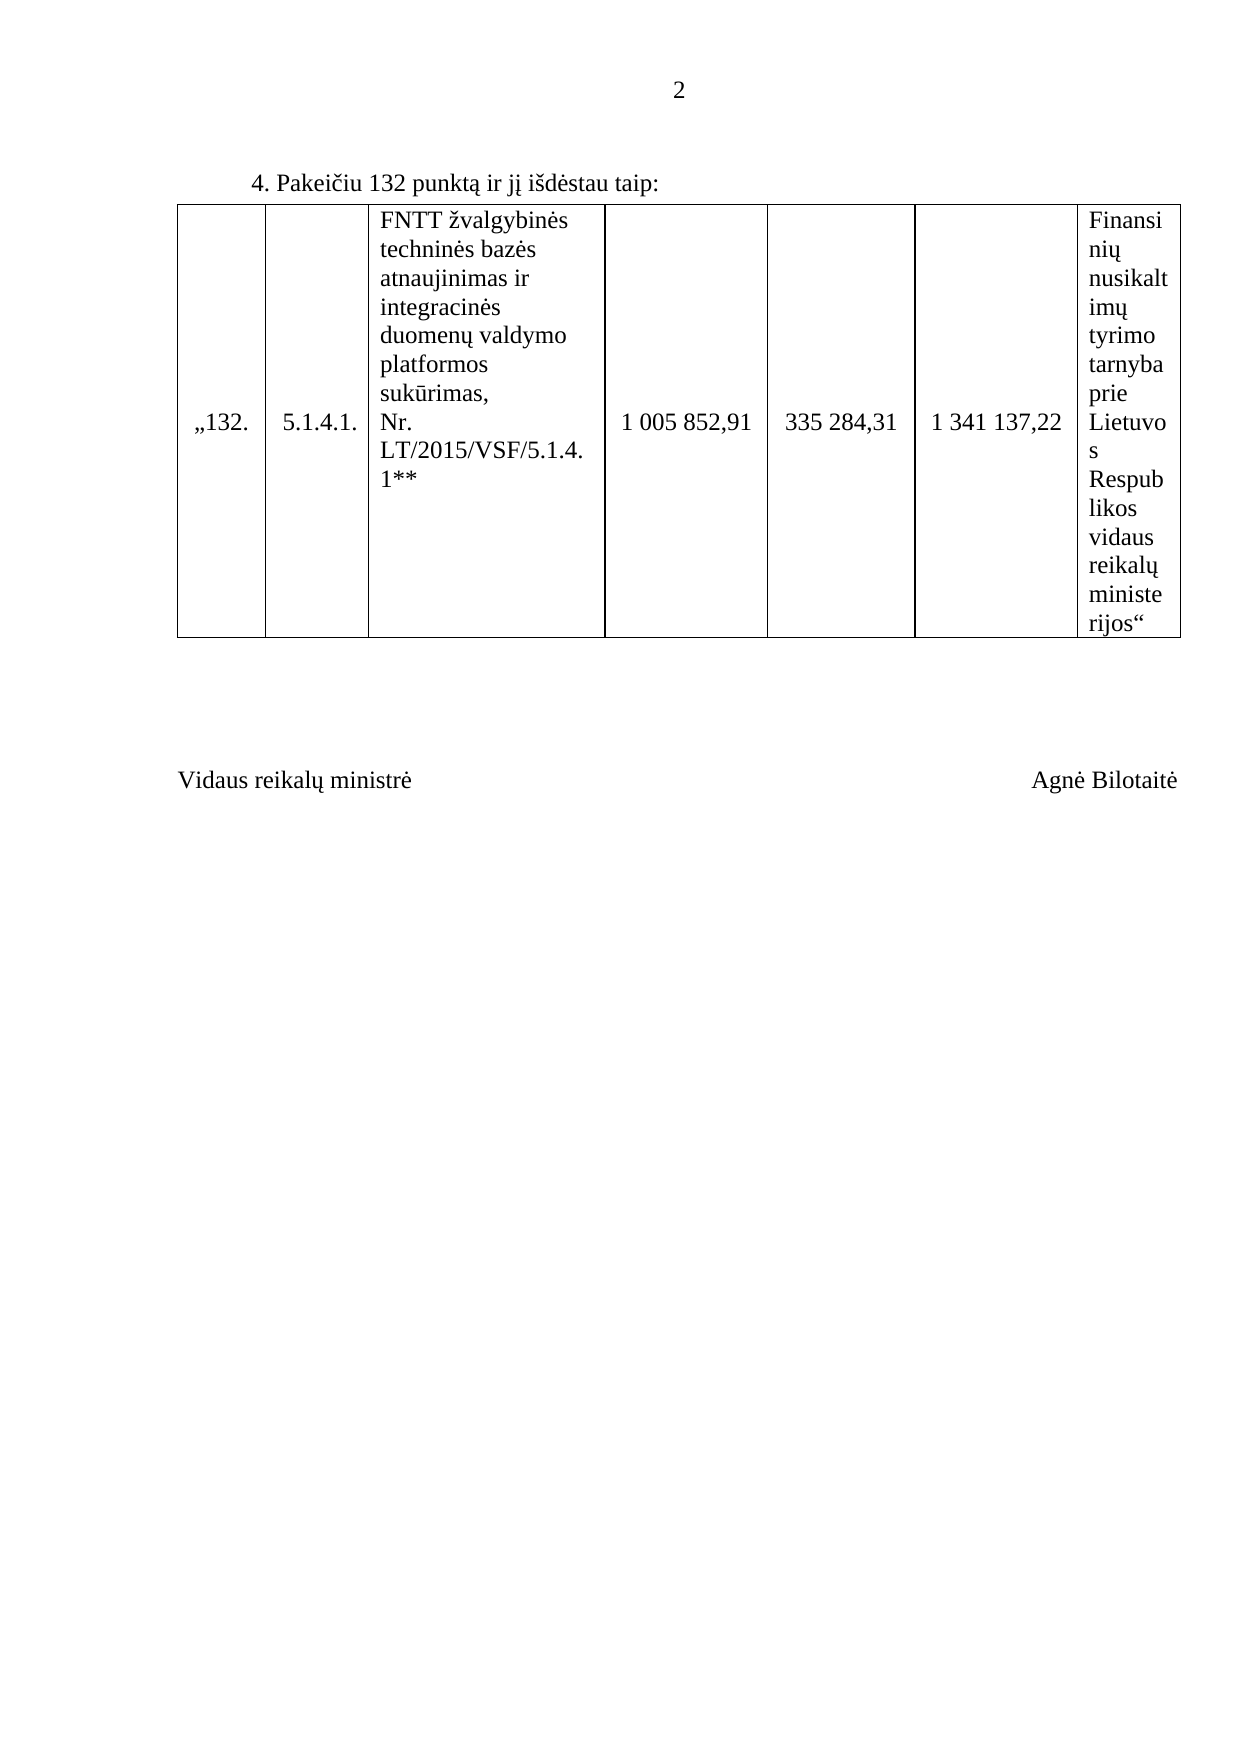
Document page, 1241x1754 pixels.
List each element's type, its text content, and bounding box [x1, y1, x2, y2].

text Vidaus reikalų ministrė Agnė Bilotaitė [177, 766, 1181, 794]
table_header 1 005 852,91 [606, 205, 767, 637]
table_header „132. [178, 205, 265, 637]
table_header Finansinių nusikaltimų tyrimo tarnyba prie Lietuvos Respublikos vidaus reikalų ministerijos“ [1078, 205, 1180, 637]
text 4. Pakeičiu 132 punktą ir jį išdėstau taip: [177, 168, 1181, 197]
table_header FNTT žvalgybinės techninės bazės atnaujinimas ir integracinės duomenų valdymo platformos sukūrimas, Nr. LT/2015/VSF/5.1.4.1** [369, 205, 604, 637]
table_header 335 284,31 [768, 205, 914, 637]
table_header 5.1.4.1. [266, 205, 368, 637]
table_header 1 341 137,22 [916, 205, 1077, 637]
